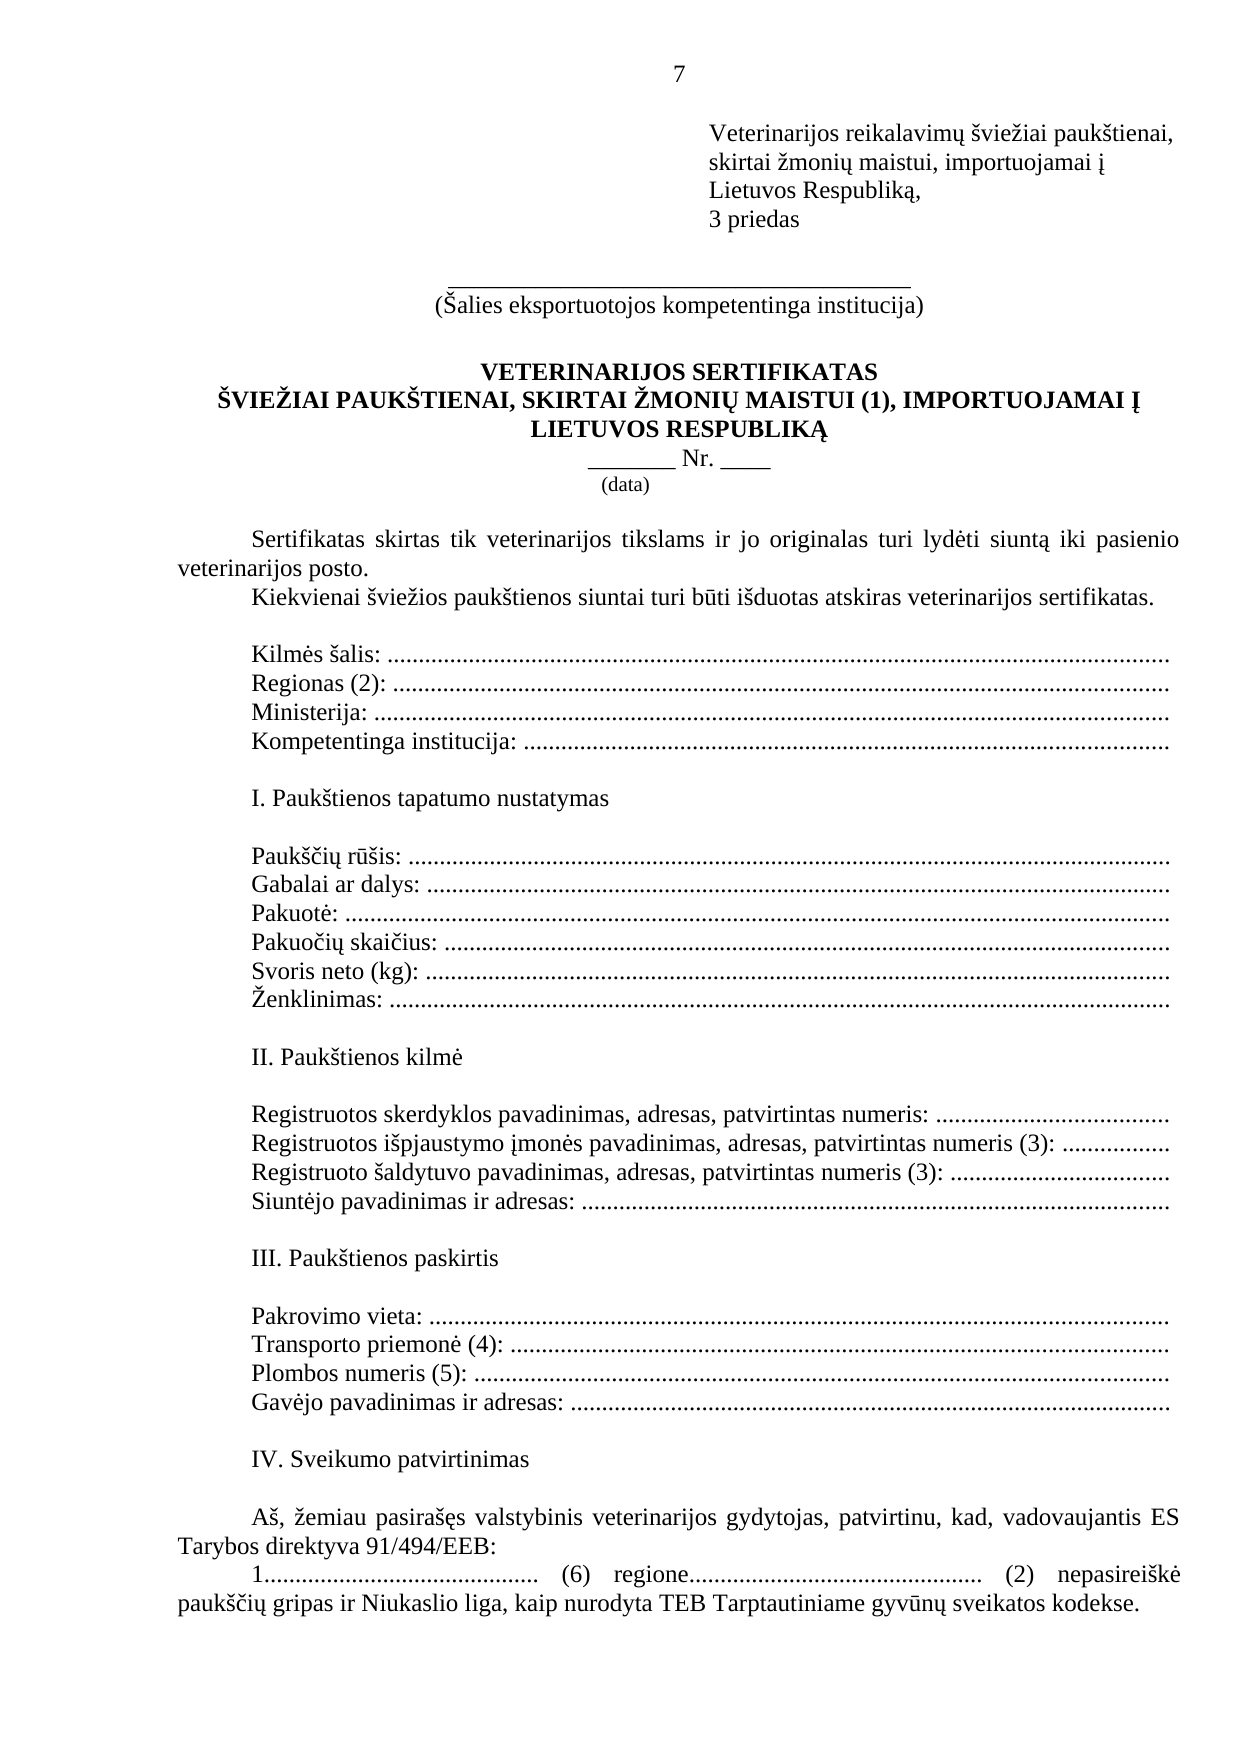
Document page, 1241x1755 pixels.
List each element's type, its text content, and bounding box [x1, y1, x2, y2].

text Svoris neto (kg): [177, 956, 1181, 984]
text Gavėjo pavadinimas ir adresas: [177, 1387, 1181, 1416]
text ŠVIEŽIAI PAUKŠTIENAI, SKIRTAI ŽMONIŲ MAISTUI (1), IMPORTUOJAMAI Į LIETUVOS RESPUBLIKĄ [177, 385, 1181, 443]
text Gabalai ar dalys: [177, 869, 1181, 898]
text Sertifikatas skirtas tik veterinarijos tikslams ir jo originalas turi lydėti siuntą iki pasienio veterinarijos posto. [177, 524, 1181, 582]
text Plombos numeris (5): [177, 1358, 1181, 1387]
text (data) [177, 472, 1181, 496]
text Lietuvos Respubliką, [177, 176, 1181, 204]
text Transporto priemonė (4): [177, 1329, 1181, 1358]
text Kompetentinga institucija: [177, 726, 1181, 754]
text Registruotos skerdyklos pavadinimas, adresas, patvirtintas numeris: [177, 1099, 1181, 1128]
text (Šalies eksportuotojos kompetentinga institucija) [177, 291, 1181, 328]
text 1............................................ (6) regione............................................... (2) nepasireiškė paukščių gripas ir Niukaslio liga, kaip nurodyta TEB Tarptautiniame gyvūnų sveikatos kodekse. [177, 1559, 1181, 1617]
text Pakuotė: [177, 898, 1181, 927]
text Regionas (2): [177, 668, 1181, 697]
text Ministerija: [177, 697, 1181, 726]
text Kilmės šalis: [177, 639, 1181, 668]
text 3 priedas [177, 204, 1181, 233]
text Paukščių rūšis: [177, 841, 1181, 869]
text Pakrovimo vieta: [177, 1301, 1181, 1329]
text I. Paukštienos tapatumo nustatymas [177, 783, 1181, 812]
text Kiekvienai šviežios paukštienos siuntai turi būti išduotas atskiras veterinarijos sertifikatas. [177, 582, 1181, 611]
text Aš, žemiau pasirašęs valstybinis veterinarijos gydytojas, patvirtinu, kad, vadovaujantis ES Tarybos direktyva 91/494/EEB: [177, 1502, 1181, 1559]
text Pakuočių skaičius: [177, 927, 1181, 956]
text III. Paukštienos paskirtis [177, 1243, 1181, 1272]
text Veterinarijos reikalavimų šviežiai paukštienai, [709, 118, 1181, 147]
text Siuntėjo pavadinimas ir adresas: [177, 1186, 1181, 1214]
text VETERINARIJOS SERTIFIKATAS [177, 357, 1181, 385]
text _____________________________________ [177, 262, 1181, 291]
text Registruoto šaldytuvo pavadinimas, adresas, patvirtintas numeris (3): [177, 1157, 1181, 1186]
text _______ Nr. ____ [177, 443, 1181, 472]
text Ženklinimas: [177, 984, 1181, 1013]
text Registruotos išpjaustymo įmonės pavadinimas, adresas, patvirtintas numeris (3): [177, 1128, 1181, 1157]
text IV. Sveikumo patvirtinimas [177, 1444, 1181, 1473]
text II. Paukštienos kilmė [177, 1042, 1181, 1071]
text skirtai žmonių maistui, importuojamai į [177, 147, 1181, 176]
